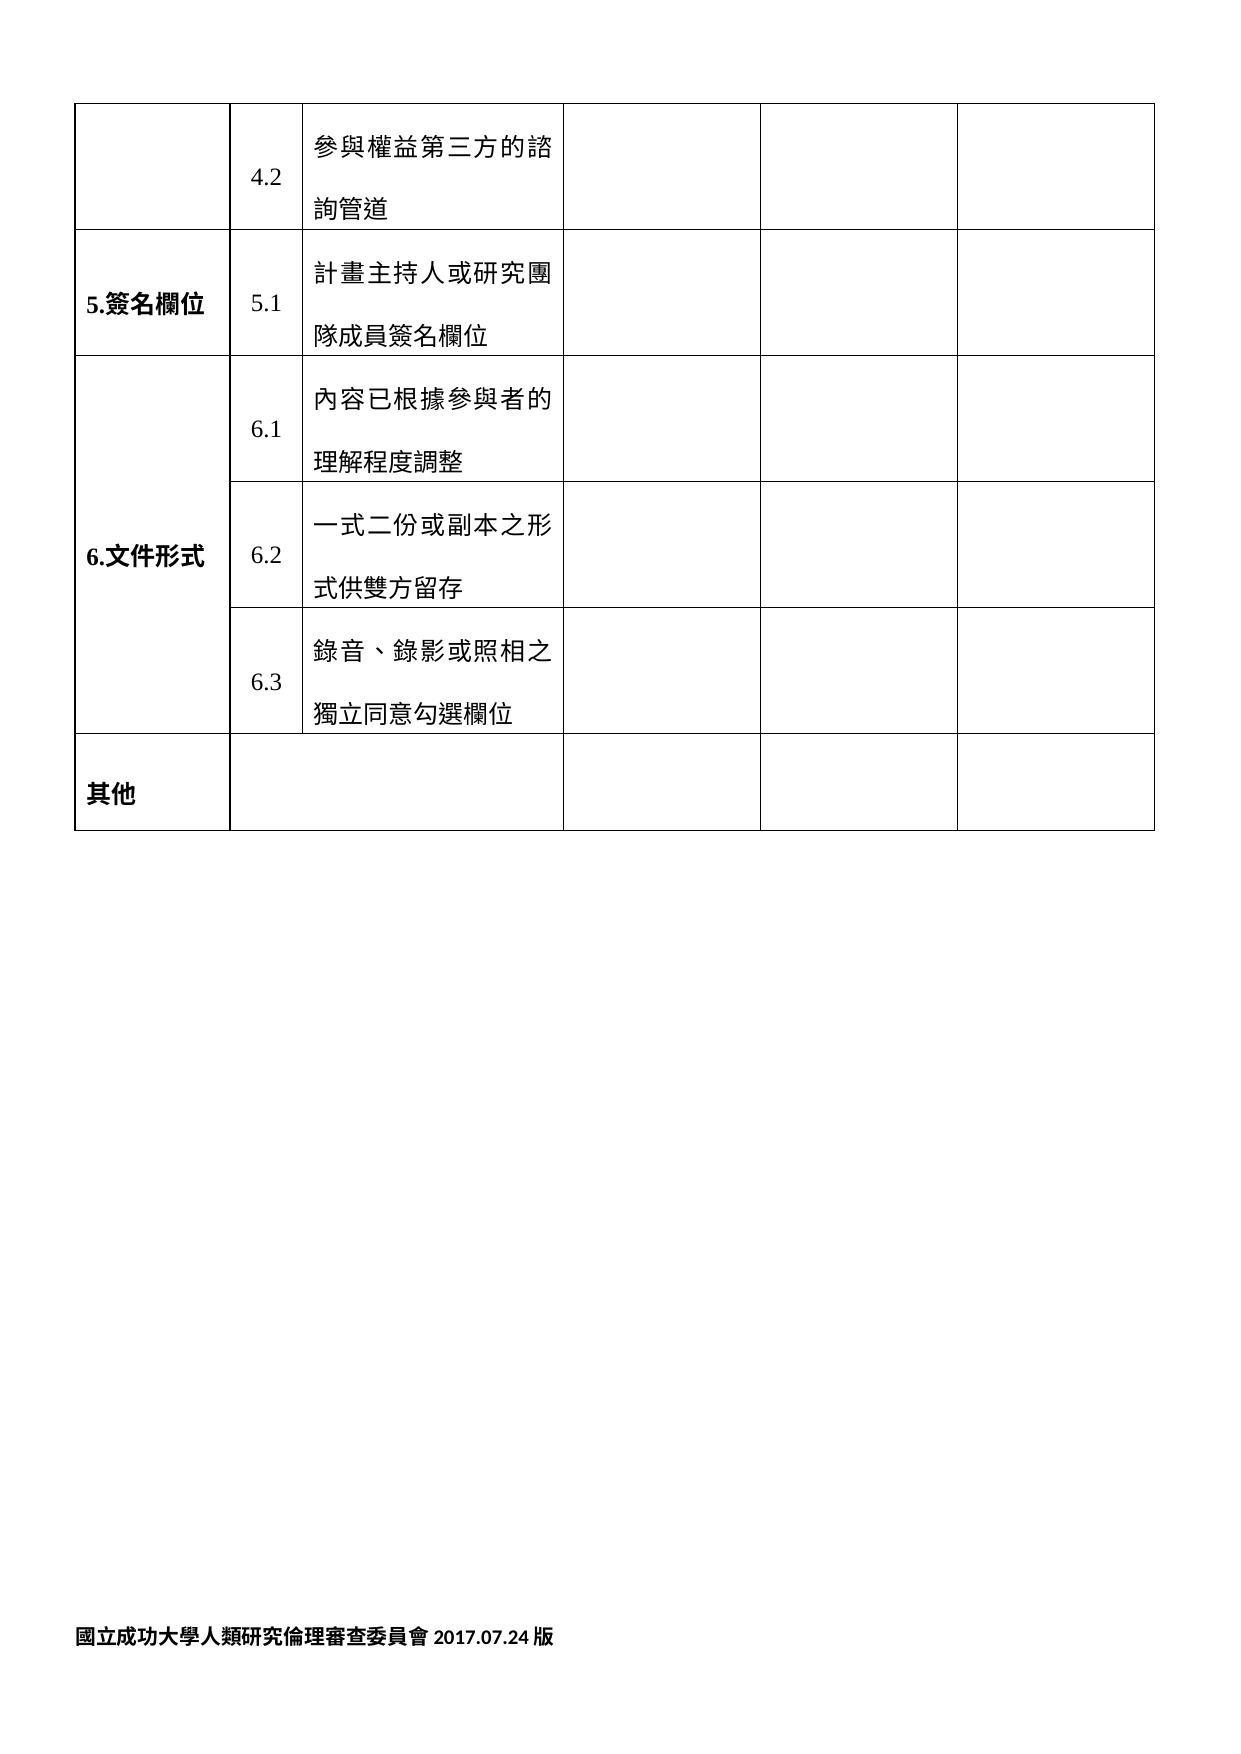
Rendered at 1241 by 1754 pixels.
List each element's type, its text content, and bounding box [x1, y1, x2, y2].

table_cell 一式二份或副本之形式供雙方留存 [303, 482, 563, 607]
table_cell [564, 356, 760, 481]
table_cell 計畫主持人或研究團隊成員簽名欄位 [303, 230, 563, 355]
table_cell 其他 [76, 734, 229, 829]
table_cell [958, 104, 1154, 229]
table_cell [958, 608, 1154, 733]
table_cell [231, 734, 563, 829]
table_cell [958, 230, 1154, 355]
table_cell [564, 482, 760, 607]
table_cell [564, 104, 760, 229]
table_cell [564, 608, 760, 733]
table_cell 6.1 [231, 356, 302, 481]
table_cell [958, 356, 1154, 481]
table_cell [761, 230, 957, 355]
table_cell 參與權益第三方的諮詢管道 [303, 104, 563, 229]
table_cell 6.文件形式 [76, 356, 229, 733]
table_cell [761, 734, 957, 829]
table_cell [958, 734, 1154, 829]
table_cell [564, 230, 760, 355]
table_cell 6.3 [231, 608, 302, 733]
table_cell 內容已根據參與者的理解程度調整 [303, 356, 563, 481]
table_cell [958, 482, 1154, 607]
table_cell 錄音、錄影或照相之獨立同意勾選欄位 [303, 608, 563, 733]
table_cell 5.1 [231, 230, 302, 355]
table_cell [564, 734, 760, 829]
table_cell [761, 482, 957, 607]
table_cell [761, 356, 957, 481]
table_cell [76, 104, 229, 229]
table_cell 5.簽名欄位 [76, 230, 229, 355]
table_cell [761, 104, 957, 229]
table_cell 4.2 [231, 104, 302, 229]
table_cell [761, 608, 957, 733]
table_cell 6.2 [231, 482, 302, 607]
